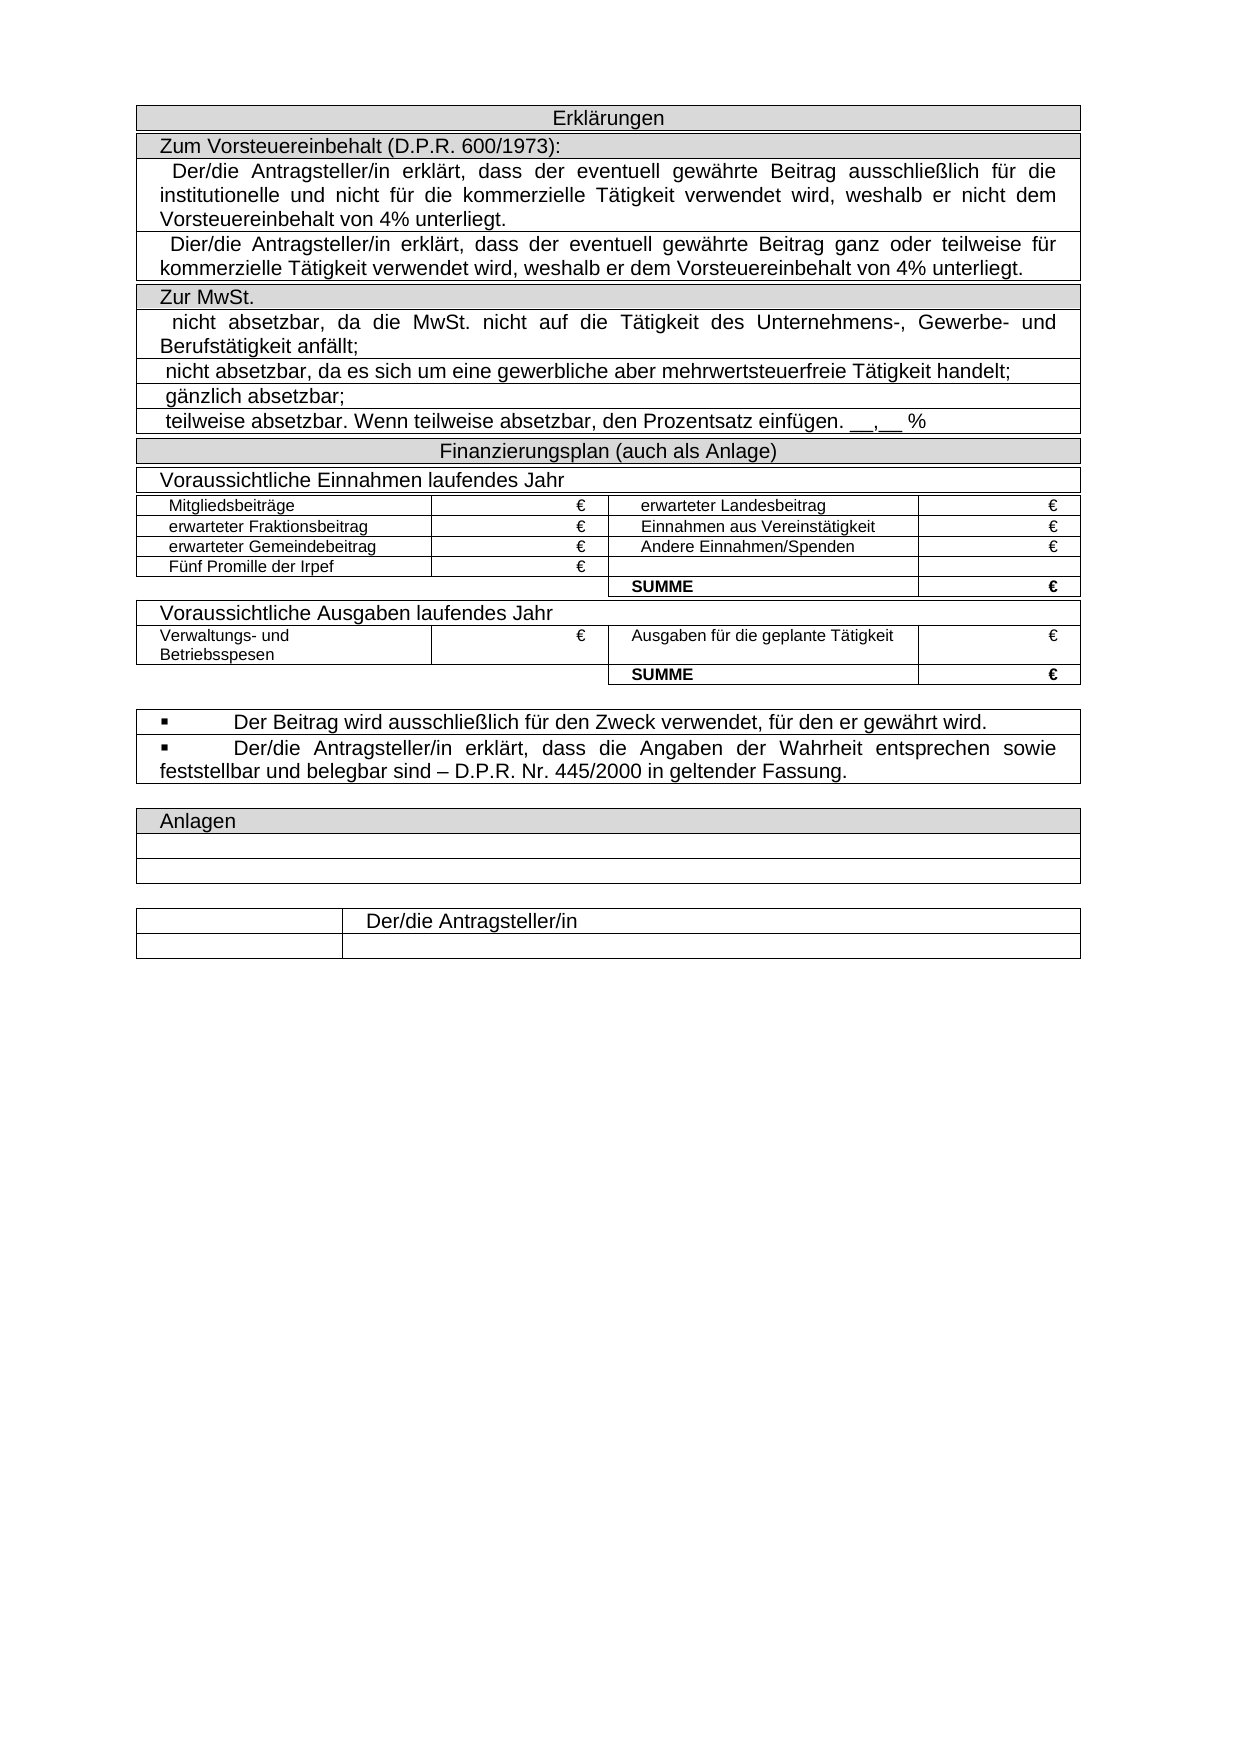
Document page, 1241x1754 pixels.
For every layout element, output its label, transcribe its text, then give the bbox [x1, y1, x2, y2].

table_cell Andere Einnahmen/Spenden [609, 537, 918, 556]
table_cell € [432, 626, 608, 664]
table_cell erwarteter Fraktionsbeitrag [137, 516, 431, 536]
table_cell [137, 834, 1080, 858]
table_cell gänzlich absetzbar; [137, 384, 1080, 407]
table_header Zum Vorsteuereinbehalt (D.P.R. 600/1973): [137, 134, 1080, 158]
table_cell Der/die Antragsteller/in erklärt, dass der eventuell gewährte Beitrag ausschließlich für die institutionelle und nicht für die kommerzielle Tätigkeit verwendet wird, weshalb er nicht dem Vorsteuereinbehalt von 4% unterliegt. [137, 159, 1080, 231]
table_cell [431, 665, 608, 684]
table_cell [919, 557, 1080, 576]
table_cell [137, 859, 1080, 883]
table_cell [343, 934, 1080, 958]
table_cell [609, 557, 918, 576]
table_header Der/die Antragsteller/in [343, 909, 1080, 933]
table_cell € [432, 537, 608, 556]
table_header Mitgliedsbeiträge [137, 496, 431, 515]
table_cell teilweise absetzbar. Wenn teilweise absetzbar, den Prozentsatz einfügen. __,__ % [137, 409, 1080, 432]
table_cell € [919, 516, 1080, 536]
table_cell Dier/die Antragsteller/in erklärt, dass der eventuell gewährte Beitrag ganz oder teilweise für kommerzielle Tätigkeit verwendet wird, weshalb er dem Vorsteuereinbehalt von 4% unterliegt. [137, 232, 1080, 280]
table_cell [136, 577, 431, 596]
table_cell [431, 577, 608, 596]
table_cell Einnahmen aus Vereinstätigkeit [609, 516, 918, 536]
table_cell [136, 665, 431, 684]
table_cell Ausgaben für die geplante Tätigkeit [609, 626, 918, 664]
table_header Anlagen [137, 809, 1080, 833]
table_cell [137, 934, 342, 958]
table_header [137, 909, 342, 933]
table_cell Der/die Antragsteller/in erklärt, dass die Angaben der Wahrheit entsprechen sowie feststellbar und belegbar sind – D.P.R. Nr. 445/2000 in geltender Fassung. [137, 735, 1080, 783]
table_header Erklärungen [137, 106, 1080, 130]
table_cell € [432, 516, 608, 536]
table_header Finanzierungsplan (auch als Anlage) [137, 439, 1080, 463]
table_header Voraussichtliche Einnahmen laufendes Jahr [137, 468, 1080, 492]
table_cell Verwaltungs- und Betriebsspesen [137, 626, 431, 664]
table_cell erwarteter Gemeindebeitrag [137, 537, 431, 556]
table_cell Fünf Promille der Irpef [137, 557, 431, 576]
table_header € [919, 496, 1080, 515]
table_cell € [919, 577, 1080, 596]
table_cell nicht absetzbar, da es sich um eine gewerbliche aber mehrwertsteuerfreie Tätigkeit handelt; [137, 359, 1080, 382]
table_header Voraussichtliche Ausgaben laufendes Jahr [137, 601, 1080, 624]
table_cell € [432, 557, 608, 576]
table_cell nicht absetzbar, da die MwSt. nicht auf die Tätigkeit des Unternehmens-, Gewerbe- und Berufstätigkeit anfällt; [137, 310, 1080, 357]
table_cell € [919, 537, 1080, 556]
table_cell SUMME [609, 665, 918, 684]
table_header Der Beitrag wird ausschließlich für den Zweck verwendet, für den er gewährt wird. [137, 710, 1080, 734]
table_header Zur MwSt. [137, 285, 1080, 308]
table_header erwarteter Landesbeitrag [609, 496, 918, 515]
table_cell € [919, 665, 1080, 684]
table_cell € [919, 626, 1080, 664]
table_cell SUMME [609, 577, 918, 596]
table_header € [432, 496, 608, 515]
